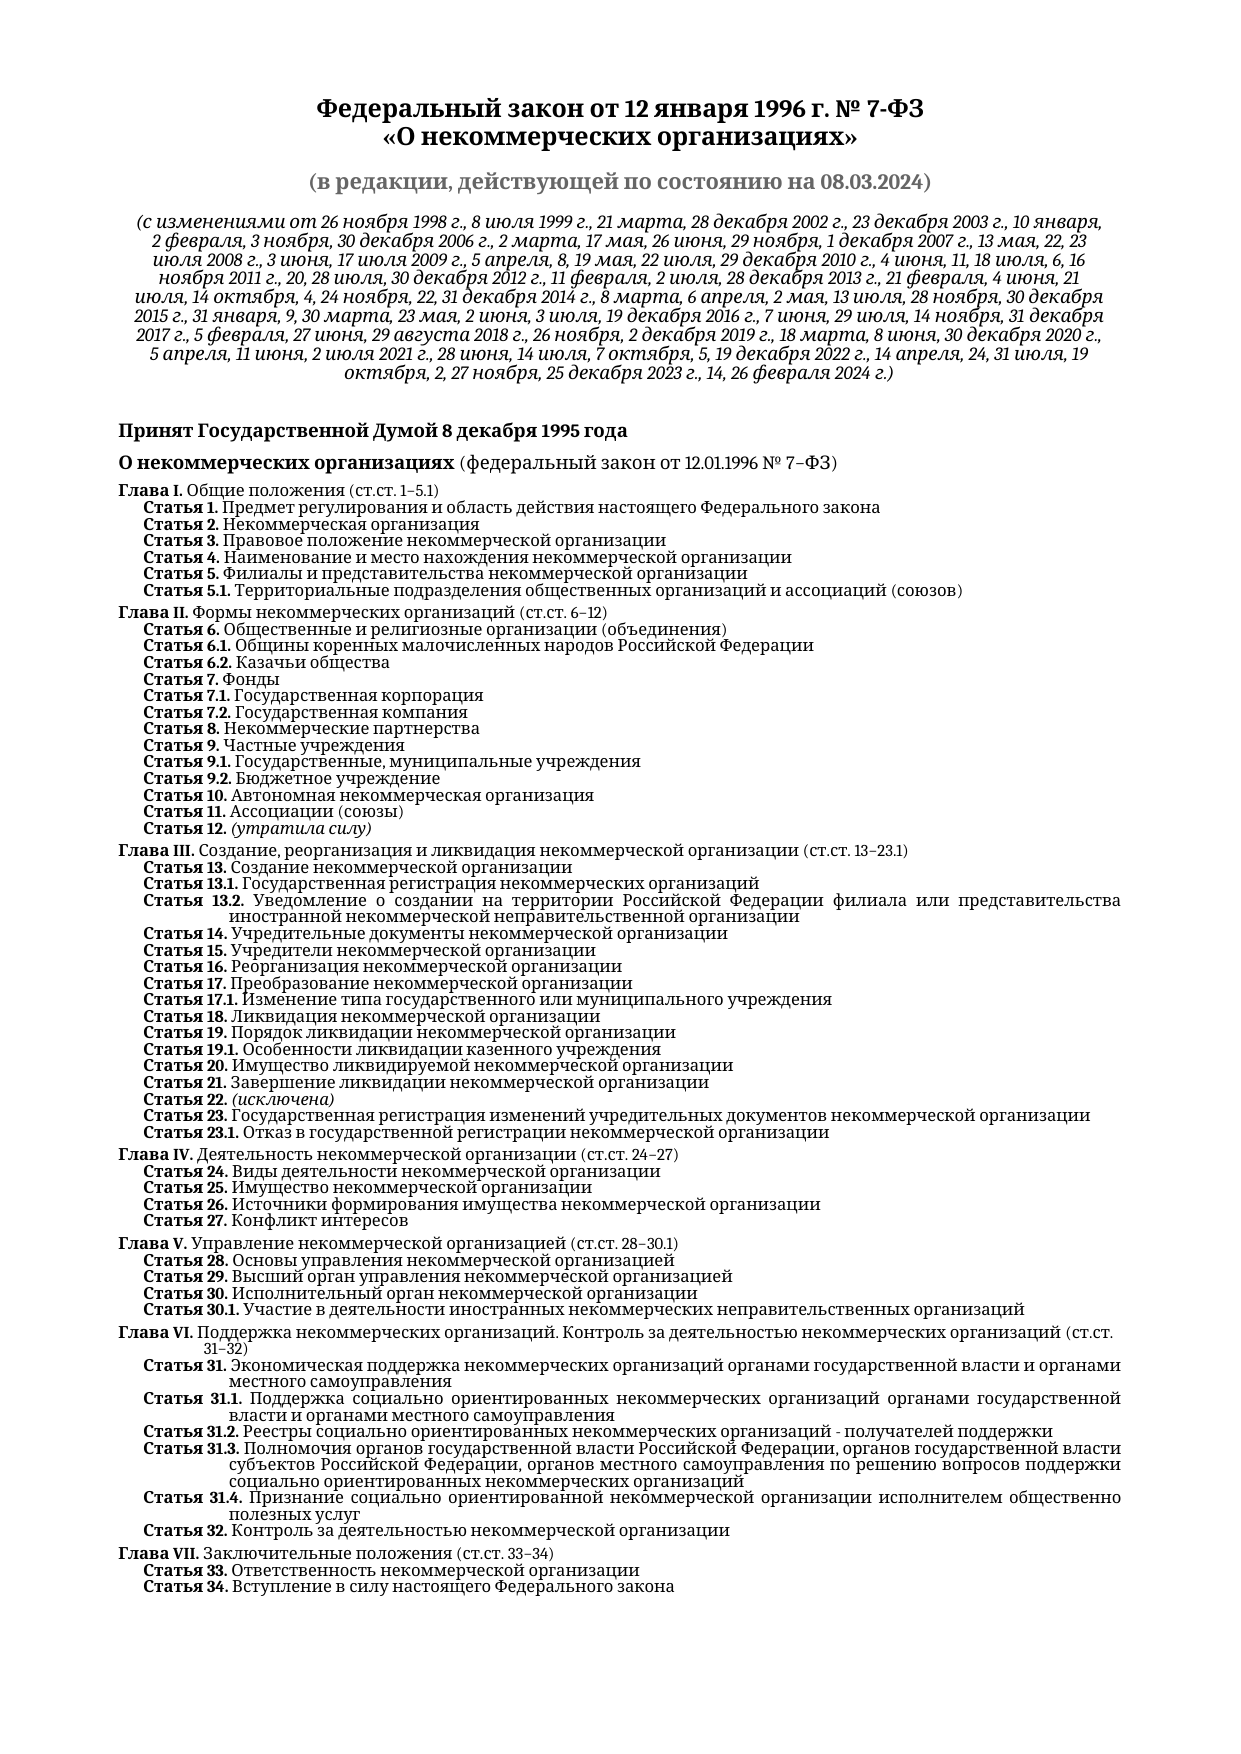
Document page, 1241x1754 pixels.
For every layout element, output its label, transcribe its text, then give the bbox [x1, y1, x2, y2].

text Статья 22. (исключена) [143, 1092, 1122, 1108]
text Статья 31.2. Реестры социально ориентированных некоммерческих организаций - получателей поддержки [143, 1424, 1122, 1441]
text Статья 19.1. Особенности ликвидации казенного учреждения [143, 1042, 1122, 1059]
text Статья 23.1. Отказ в государственной регистрации некоммерческой организации [143, 1125, 1122, 1141]
text О некоммерческих организациях (федеральный закон от 12.01.1996 № 7−ФЗ) [118, 455, 472, 473]
text Статья 7. Фонды [143, 672, 1122, 688]
text Статья 9.2. Бюджетное учреждение [143, 771, 1122, 788]
text Глава III. Создание, реорганизация и ликвидация некоммерческой организации (ст.ст. 13−23.1) [118, 843, 1122, 860]
text Статья 34. Вступление в силу настоящего Федерального закона [143, 1579, 1122, 1596]
text Статья 20. Имущество ликвидируемой некоммерческой организации [143, 1059, 1122, 1075]
text Статья 19. Порядок ликвидации некоммерческой организации [143, 1026, 1122, 1042]
text Глава V. Управление некоммерческой организацией (ст.ст. 28−30.1) [118, 1236, 1122, 1253]
text Статья 6.2. Казачьи общества [143, 655, 1122, 672]
text Глава IV. Деятельность некоммерческой организации (ст.ст. 24−27) [118, 1147, 1122, 1164]
subtitle Федеральный закон от 12 января 1996 г. № 7-ФЗ «О некоммерческих организациях» [118, 94, 1122, 152]
text Статья 6. Общественные и религиозные организации (объединения) [143, 622, 1122, 639]
text Статья 31.3. Полномочия органов государственной власти Российской Федерации, органов государственной власти субъектов Российской Федерации, органов местного самоуправления по решению вопросов поддержки социально ориентированных некоммерческих организаций [143, 1441, 1122, 1491]
text Статья 12. (утратила силу) [143, 821, 1122, 837]
text Статья 13. Создание некоммерческой организации [143, 860, 1122, 876]
text Статья 27. Конфликт интересов [143, 1214, 269, 1230]
text Статья 29. Высший орган управления некоммерческой организацией [143, 1269, 1122, 1286]
text Глава I. Общие положения (ст.ст. 1−5.1) [118, 484, 1122, 500]
text Статья 17. Преобразование некоммерческой организации [143, 976, 1122, 992]
text Статья 7.1. Государственная корпорация [143, 688, 1122, 705]
text Статья 4. Наименование и место нахождения некоммерческой организации [143, 550, 1122, 566]
text Глава II. Формы некоммерческих организаций (ст.ст. 6−12) [118, 606, 1122, 622]
text Статья 9.1. Государственные, муниципальные учреждения [143, 754, 1122, 771]
text Статья 24. Виды деятельности некоммерческой организации [143, 1164, 1122, 1181]
text Статья 6.1. Общины коренных малочисленных народов Российской Федерации [143, 639, 1122, 655]
text Статья 8. Некоммерческие партнерства [143, 721, 1122, 738]
text Статья 17.1. Изменение типа государственного или муниципального учреждения [143, 992, 1122, 1009]
text Статья 10. Автономная некоммерческая организация [143, 788, 1122, 804]
text Принят Государственной Думой 8 декабря 1995 года [118, 421, 1122, 442]
text Статья 23. Государственная регистрация изменений учредительных документов некоммерческой организации [143, 1108, 1122, 1125]
text Глава VII. Заключительные положения (ст.ст. 33−34) [118, 1546, 1122, 1563]
text Статья 3. Правовое положение некоммерческой организации [143, 533, 1122, 550]
text Статья 26. Источники формирования имущества некоммерческой организации [338, 1197, 1122, 1214]
text Статья 15. Учредители некоммерческой организации [143, 943, 1122, 959]
text Статья 11. Ассоциации (союзы) [143, 804, 1122, 821]
subtitle (в редакции, действующей по состоянию на 08.03.2024) [118, 170, 1122, 195]
text Статья 7.2. Государственная компания [143, 705, 1122, 721]
text Статья 21. Завершение ликвидации некоммерческой организации [143, 1075, 1122, 1092]
text Статья 32. Контроль за деятельностью некоммерческой организации [143, 1524, 1122, 1540]
text Статья 13.2. Уведомление о создании на территории Российской Федерации филиала или представительства иностранной некоммерческой неправительственной организации [143, 893, 1122, 926]
text Глава VI. Поддержка некоммерческих организаций. Контроль за деятельностью некоммерческих организаций (ст.ст. 31−32) [118, 1325, 1122, 1358]
text Статья 16. Реорганизация некоммерческой организации [143, 959, 1122, 976]
text Статья 25. Имущество некоммерческой организации [143, 1181, 1122, 1197]
text Статья 14. Учредительные документы некоммерческой организации [143, 926, 1122, 943]
text О некоммерческих организациях (федеральный закон от 12.01.1996 № 7−ФЗ) [474, 455, 1122, 473]
text Статья 28. Основы управления некоммерческой организацией [143, 1253, 1122, 1269]
text Статья 1. Предмет регулирования и область действия настоящего Федерального закона [143, 500, 1122, 517]
text Статья 9. Частные учреждения [143, 738, 1122, 754]
text Статья 5. Филиалы и представительства некоммерческой организации [143, 566, 1122, 583]
text Статья 30. Исполнительный орган некоммерческой организации [143, 1286, 1122, 1302]
text Статья 31. Экономическая поддержка некоммерческих организаций органами государственной власти и органами местного самоуправления [143, 1358, 1122, 1391]
text Статья 31.1. Поддержка социально ориентированных некоммерческих организаций органами государственной власти и органами местного самоуправления [143, 1391, 1122, 1424]
text Статья 2. Некоммерческая организация [143, 517, 1122, 533]
text (с изменениями от 26 ноября 1998 г., 8 июля 1999 г., 21 марта, 28 декабря 2002 г., 23 декабря 2003 г., 10 января, 2 февраля, 3 ноября, 30 декабря 2006 г., 2 марта, 17 мая, 26 июня, 29 ноября, 1 декабря 2007 г., 13 мая, 22, 23 июля 2008 г., 3 июня, 17 июля 2009 г., 5 апреля, 8, 19 мая, 22 июля, 29 декабря 2010 г., 4 июня, 11, 18 июля, 6, 16 ноября 2011 г., 20, 28 июля, 30 декабря 2012 г., 11 февраля, 2 июля, 28 декабря 2013 г., 21 февраля, 4 июня, 21 июля, 14 октября, 4, 24 ноября, 22, 31 декабря 2014 г., 8 марта, 6 апреля, 2 мая, 13 июля, 28 ноября, 30 декабря 2015 г., 31 января, 9, 30 марта, 23 мая, 2 июня, 3 июля, 19 декабря 2016 г., 7 июня, 29 июля, 14 ноября, 31 декабря 2017 г., 5 февраля, 27 июня, 29 августа 2018 г., 26 ноября, 2 декабря 2019 г., 18 марта, 8 июня, 30 декабря 2020 г., 5 апреля, 11 июня, 2 июля 2021 г., 28 июня, 14 июля, 7 октября, 5, 19 декабря 2022 г., 14 апреля, 24, 31 июля, 19 октября, 2, 27 ноября, 25 декабря 2023 г., 14, 26 февраля 2024 г.) [130, 213, 1110, 383]
text Статья 5.1. Территориальные подразделения общественных организаций и ассоциаций (союзов) [143, 583, 1122, 599]
text Статья 26. Источники формирования имущества некоммерческой организации [143, 1197, 336, 1214]
text Статья 18. Ликвидация некоммерческой организации [143, 1009, 1122, 1026]
text Статья 31.4. Признание социально ориентированной некоммерческой организации исполнителем общественно полезных услуг [143, 1491, 1122, 1524]
text Статья 13.1. Государственная регистрация некоммерческих организаций [143, 876, 1122, 893]
text Статья 30.1. Участие в деятельности иностранных некоммерческих неправительственных организаций [143, 1302, 1122, 1319]
text Статья 33. Ответственность некоммерческой организации [143, 1563, 1122, 1579]
text Статья 27. Конфликт интересов [271, 1214, 1122, 1230]
